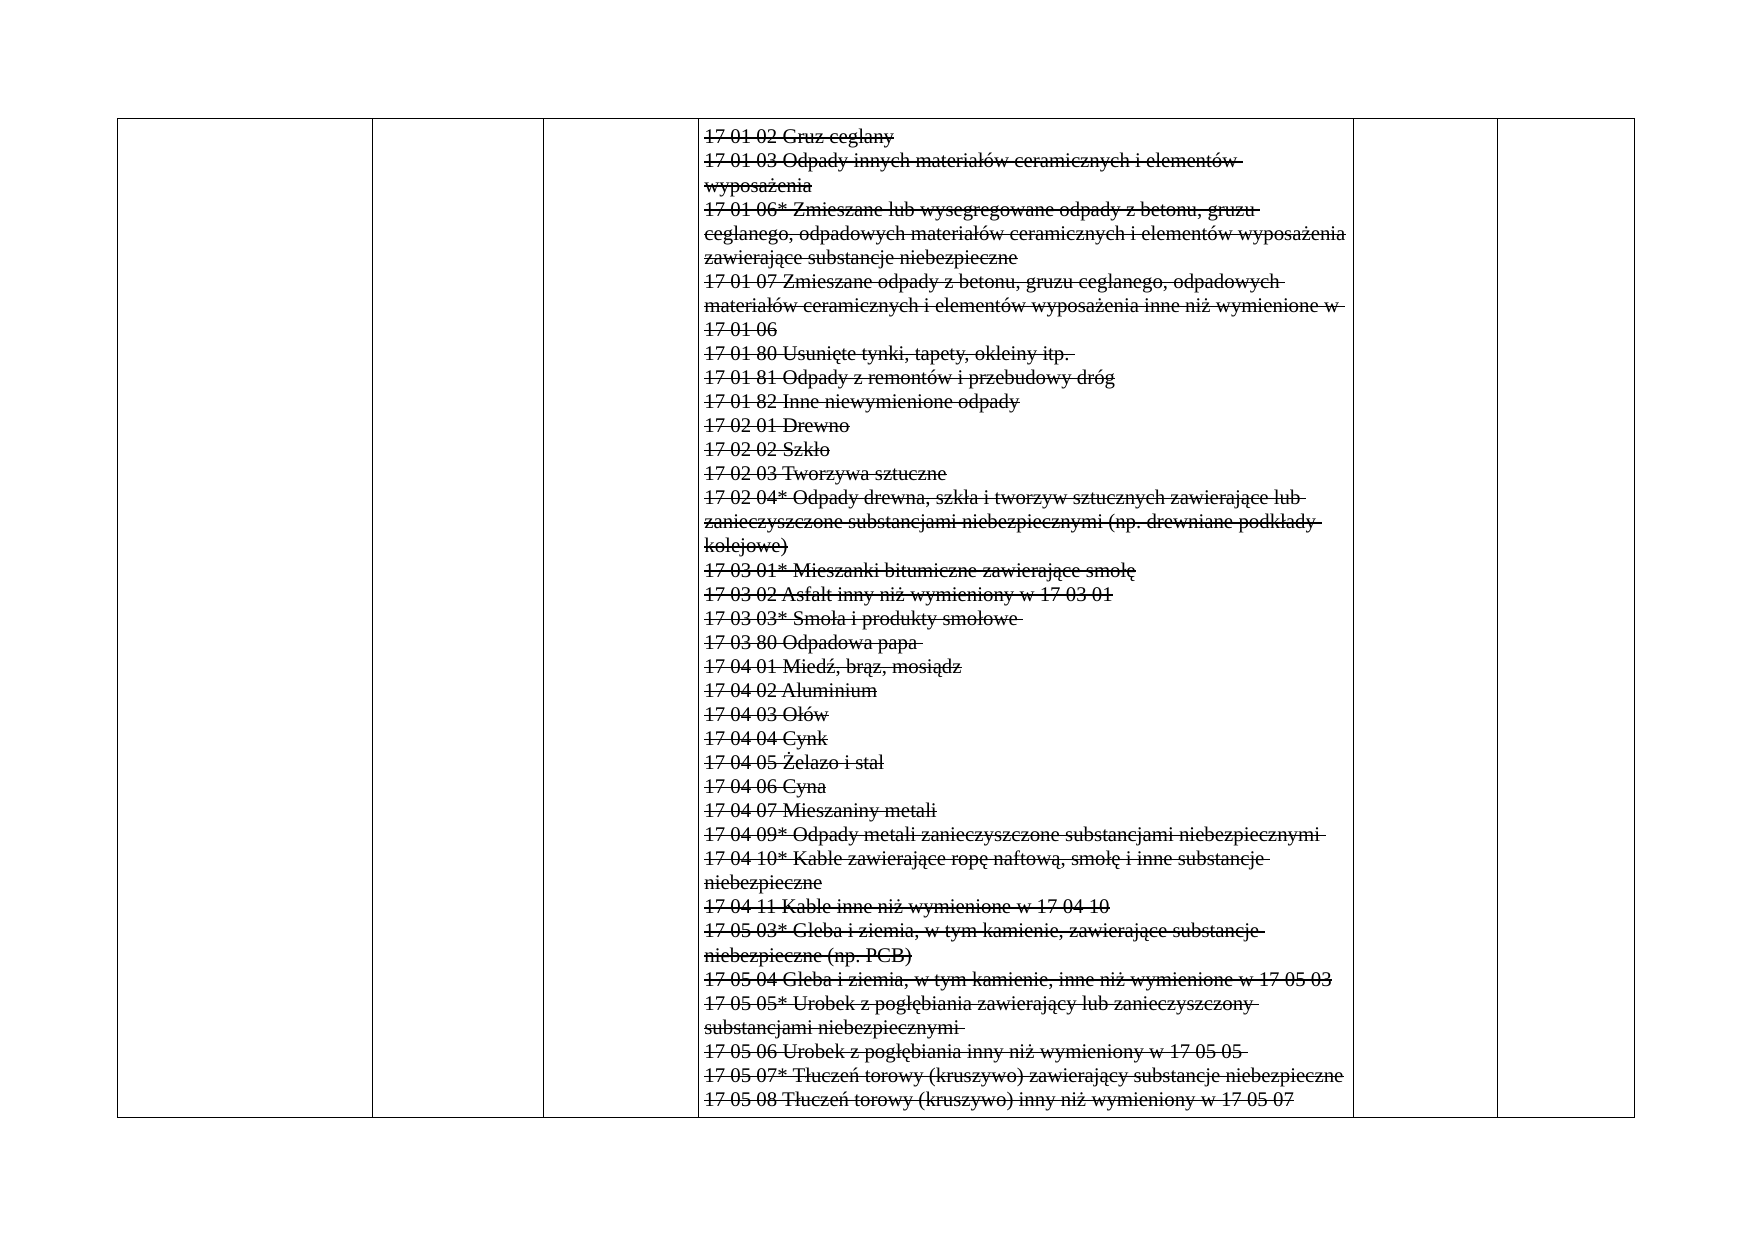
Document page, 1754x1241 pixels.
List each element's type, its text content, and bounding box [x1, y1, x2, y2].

table_cell [1354, 119, 1497, 1117]
table_cell 17 01 02 Gruz ceglany 17 01 03 Odpady innych materiałów ceramicznych i elementów wyposażenia 17 01 06* Zmieszane lub wysegregowane odpady z betonu, gruzu ceglanego, odpadowych materiałów ceramicznych i elementów wyposażenia zawierające substancje niebezpieczne 17 01 07 Zmieszane odpady z betonu, gruzu ceglanego, odpadowych materiałów ceramicznych i elementów wyposażenia inne niż wymienione w 17 01 06 17 01 80 Usunięte tynki, tapety, okleiny itp. 17 01 81 Odpady z remontów i przebudowy dróg 17 01 82 Inne niewymienione odpady 17 02 01 Drewno 17 02 02 Szkło 17 02 03 Tworzywa sztuczne 17 02 04* Odpady drewna, szkła i tworzyw sztucznych zawierające lub zanieczyszczone substancjami niebezpiecznymi (np. drewniane podkłady kolejowe) 17 03 01* Mieszanki bitumiczne zawierające smołę 17 03 02 Asfalt inny niż wymieniony w 17 03 01 17 03 03* Smoła i produkty smołowe 17 03 80 Odpadowa papa 17 04 01 Miedź, brąz, mosiądz 17 04 02 Aluminium 17 04 03 Ołów 17 04 04 Cynk 17 04 05 Żelazo i stal 17 04 06 Cyna 17 04 07 Mieszaniny metali 17 04 09* Odpady metali zanieczyszczone substancjami niebezpiecznymi 17 04 10* Kable zawierające ropę naftową, smołę i inne substancje niebezpieczne 17 04 11 Kable inne niż wymienione w 17 04 10 17 05 03* Gleba i ziemia, w tym kamienie, zawierające substancje niebezpieczne (np. PCB) 17 05 04 Gleba i ziemia, w tym kamienie, inne niż wymienione w 17 05 03 17 05 05* Urobek z pogłębiania zawierający lub zanieczyszczony substancjami niebezpiecznymi 17 05 06 Urobek z pogłębiania inny niż wymieniony w 17 05 05 17 05 07* Tłuczeń torowy (kruszywo) zawierający substancje niebezpieczne 17 05 08 Tłuczeń torowy (kruszywo) inny niż wymieniony w 17 05 07 [699, 119, 1353, 1117]
table_cell [544, 119, 698, 1117]
table_cell [118, 119, 372, 1117]
table_cell [373, 119, 543, 1117]
table_cell [1498, 119, 1634, 1117]
